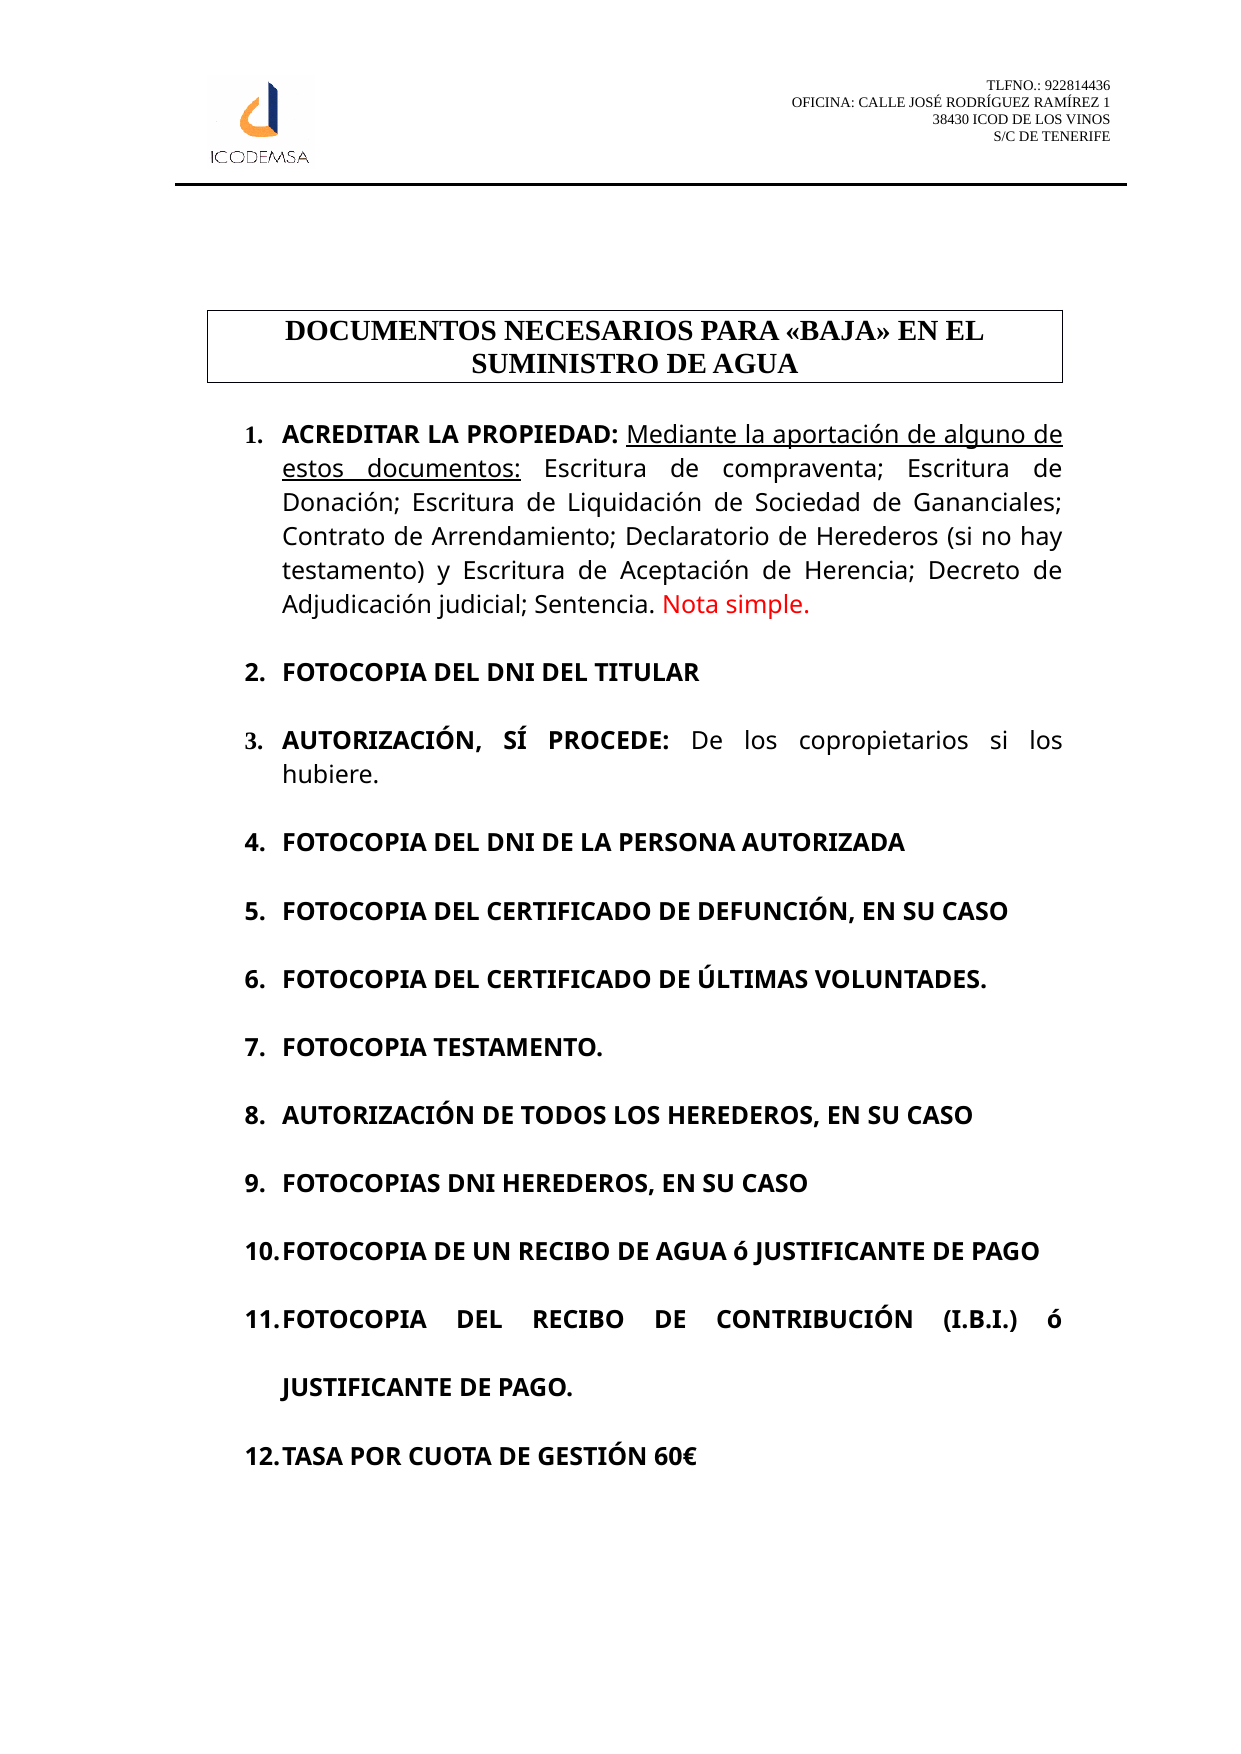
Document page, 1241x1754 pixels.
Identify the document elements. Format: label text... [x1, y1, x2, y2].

list FOTOCOPIAS DNI HEREDEROS, EN SU CASO [244, 1166, 1063, 1200]
picture [206, 75, 315, 169]
list FOTOCOPIA DEL CERTIFICADO DE ÚLTIMAS VOLUNTADES. [244, 961, 1063, 995]
list AUTORIZACIÓN, SÍ PROCEDE: De los copropietarios si los hubiere. [244, 723, 1063, 791]
list FOTOCOPIA DE UN RECIBO DE AGUA ó JUSTIFICANTE DE PAGO [244, 1234, 1063, 1268]
list FOTOCOPIA DEL CERTIFICADO DE DEFUNCIÓN, EN SU CASO [244, 893, 1063, 927]
list FOTOCOPIA TESTAMENTO. [244, 1029, 1063, 1063]
list FOTOCOPIA DEL DNI DEL TITULAR [244, 655, 1063, 689]
list TASA POR CUOTA DE GESTIÓN 60€ [244, 1438, 1063, 1472]
list ACREDITAR LA PROPIEDAD: Mediante la aportación de alguno de estos documentos: Escritura de compraventa; Escritura de Donación; Escritura de Liquidación de Sociedad de Gananciales; Contrato de Arrendamiento; Declaratorio de Herederos (si no hay testamento) y Escritura de Aceptación de Herencia; Decreto de Adjudicación judicial; Sentencia. Nota simple. [244, 416, 1063, 621]
text DOCUMENTOS NECESARIOS PARA «BAJA» EN EL SUMINISTRO DE AGUA [208, 311, 1062, 382]
list FOTOCOPIA DEL DNI DE LA PERSONA AUTORIZADA [244, 825, 1063, 859]
list AUTORIZACIÓN DE TODOS LOS HEREDEROS, EN SU CASO [244, 1098, 1063, 1132]
list FOTOCOPIA DEL RECIBO DE CONTRIBUCIÓN (I.B.I.) ó JUSTIFICANTE DE PAGO. [244, 1302, 1063, 1404]
